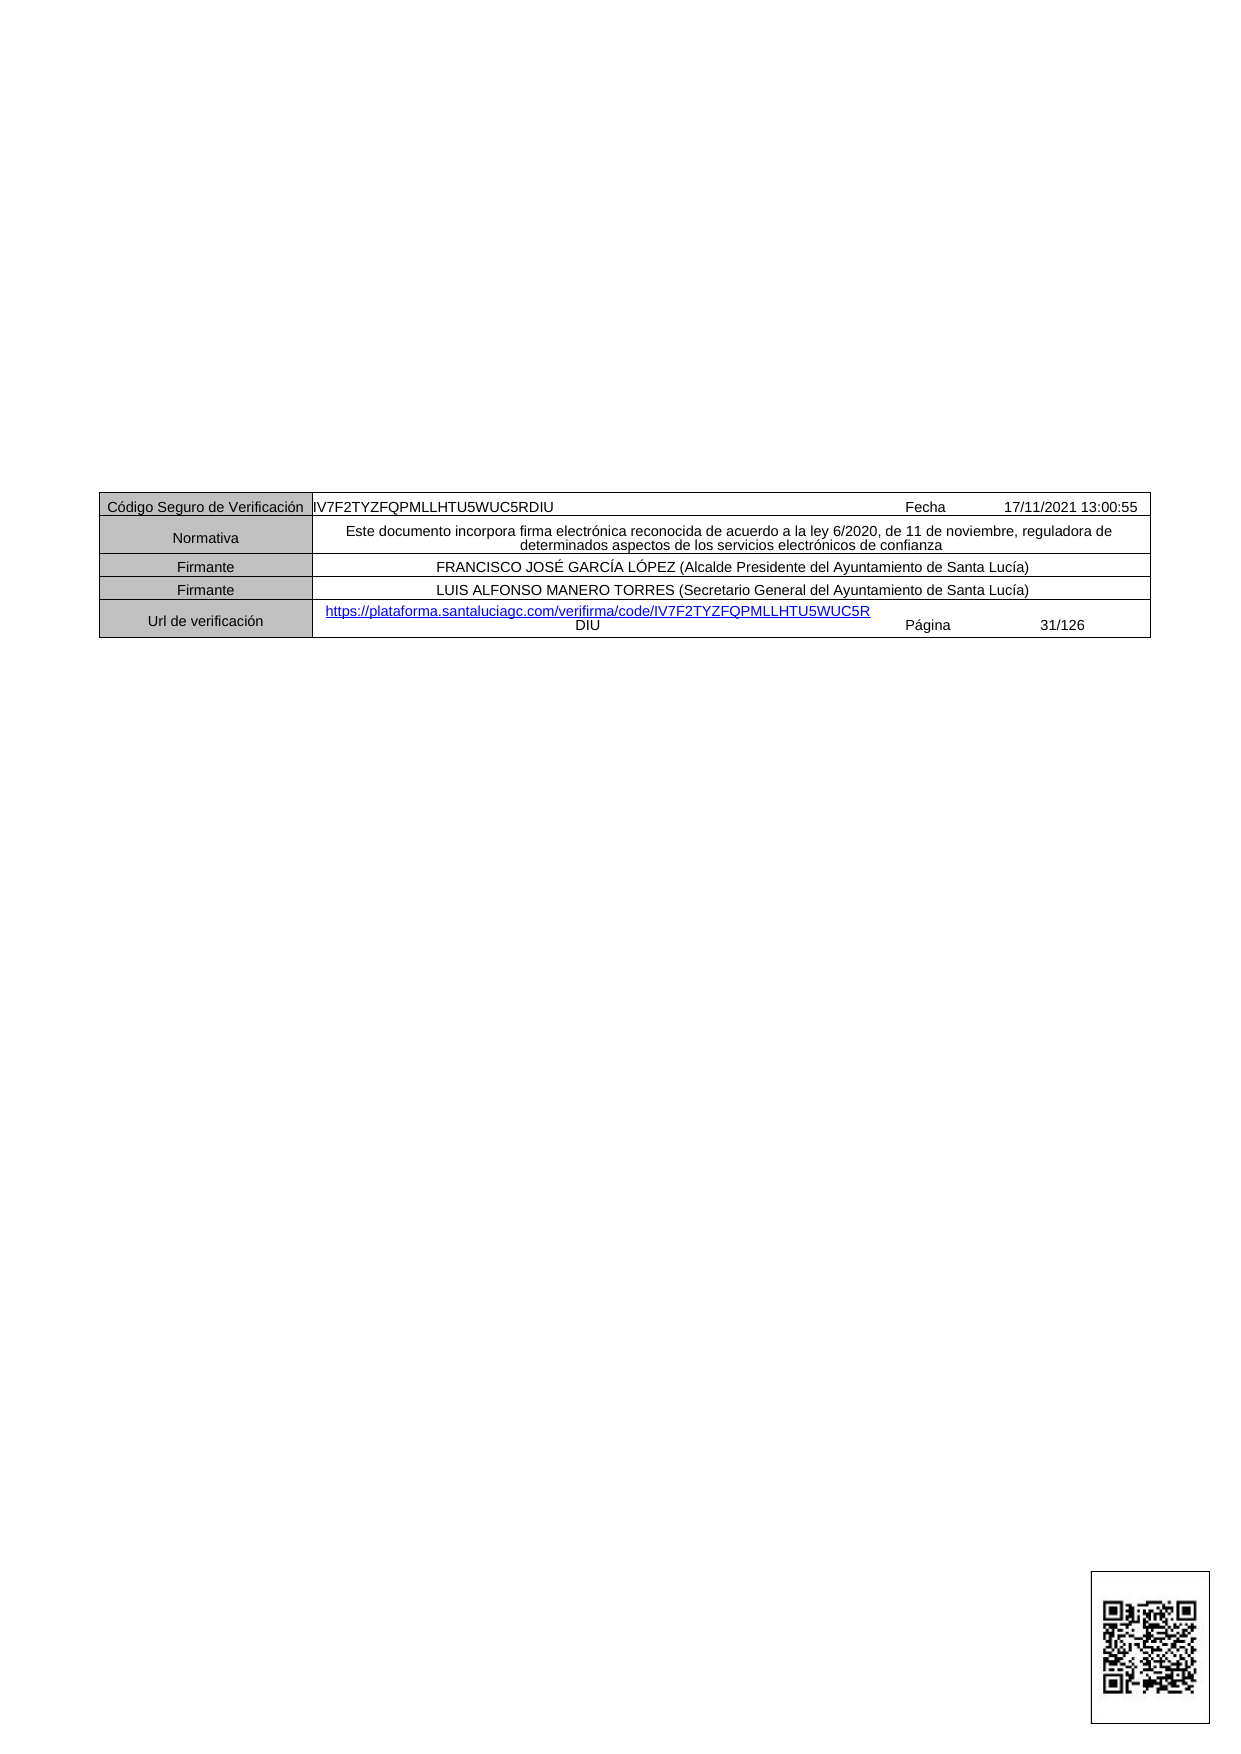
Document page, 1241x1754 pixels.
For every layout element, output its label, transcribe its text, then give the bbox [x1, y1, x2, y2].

table_cell LUIS ALFONSO MANERO TORRES (Secretario General del Ayuntamiento de Santa Lucía) [313, 577, 1150, 599]
picture [1092, 1572, 1209, 1723]
table_cell https://plataforma.santaluciagc.com/verifirma/code/IV7F2TYZFQPMLLHTU5WUC5R DIU Página 31/126 [313, 600, 1150, 637]
table_cell Url de verificación [100, 600, 312, 637]
table_header Código Seguro de Verificación [100, 493, 312, 515]
table_cell Firmante [100, 577, 312, 599]
table_cell Normativa [100, 516, 312, 553]
table_cell Firmante [100, 554, 312, 576]
table_cell Este documento incorpora firma electrónica reconocida de acuerdo a la ley 6/2020, de 11 de noviembre, reguladora de determinados aspectos de los servicios electrónicos de confianza [313, 516, 1150, 553]
table_cell FRANCISCO JOSÉ GARCÍA LÓPEZ (Alcalde Presidente del Ayuntamiento de Santa Lucía) [313, 554, 1150, 576]
table_header IV7F2TYZFQPMLLHTU5WUC5RDIU Fecha 17/11/2021 13:00:55 [313, 493, 1150, 515]
